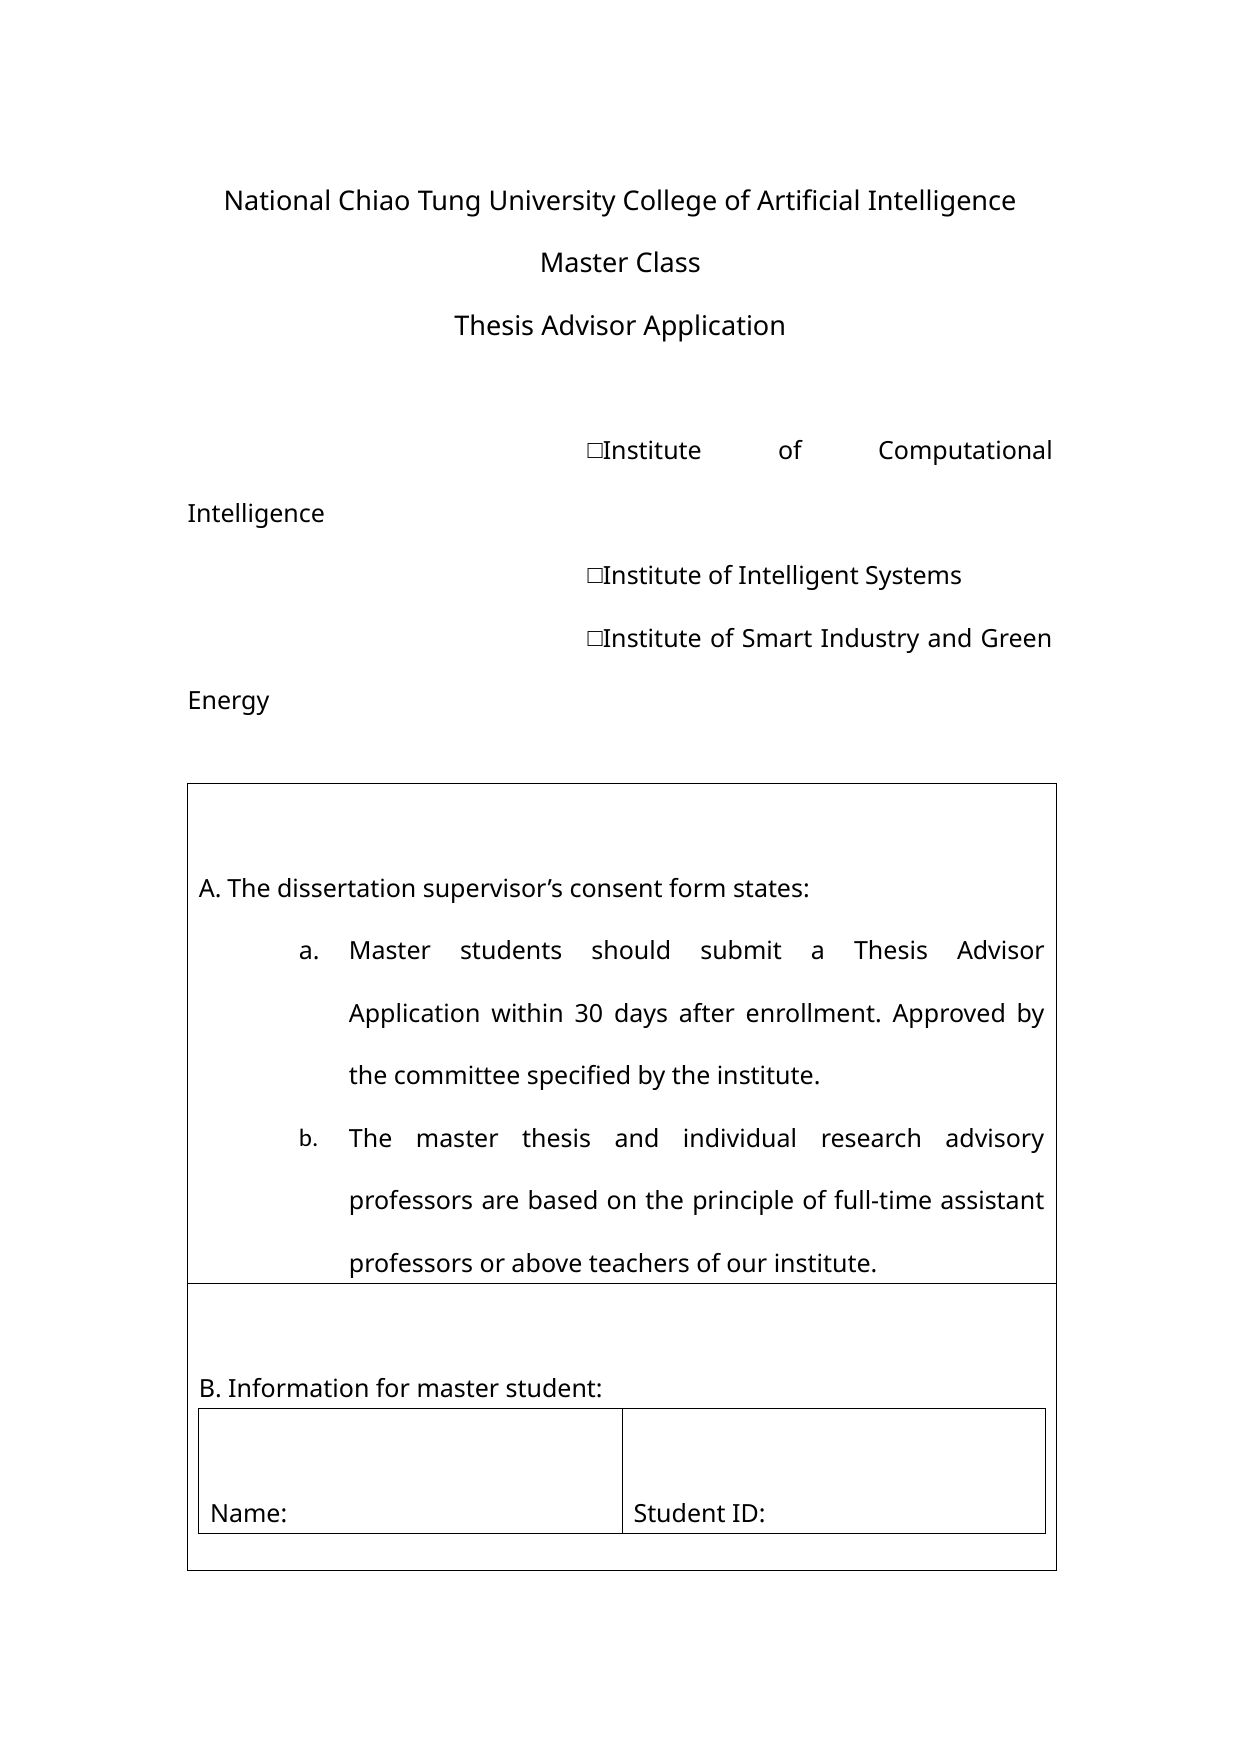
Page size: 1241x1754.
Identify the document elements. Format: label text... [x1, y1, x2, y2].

table_header A. The dissertation supervisor’s consent form states: Master students should submit a Thesis Advisor Application within 30 days after enrollment. Approved by the committee specified by the institute. The master thesis and individual research advisory professors are based on the principle of full-time assistant professors or above teachers of our institute. [188, 784, 1056, 1283]
text Thesis Advisor Application [187, 283, 1053, 346]
text □Institute of Intelligent Systems [187, 533, 1053, 596]
text □Institute of Computational Intelligence [187, 408, 1053, 533]
text National Chiao Tung University College of Artificial Intelligence Master Class [187, 158, 1053, 283]
text □Institute of Smart Industry and Green Energy [187, 596, 1053, 721]
table_cell B. Information for master student: [188, 1284, 1056, 1570]
table_header Name: [199, 1409, 622, 1533]
table_header Student ID: [623, 1409, 1045, 1533]
